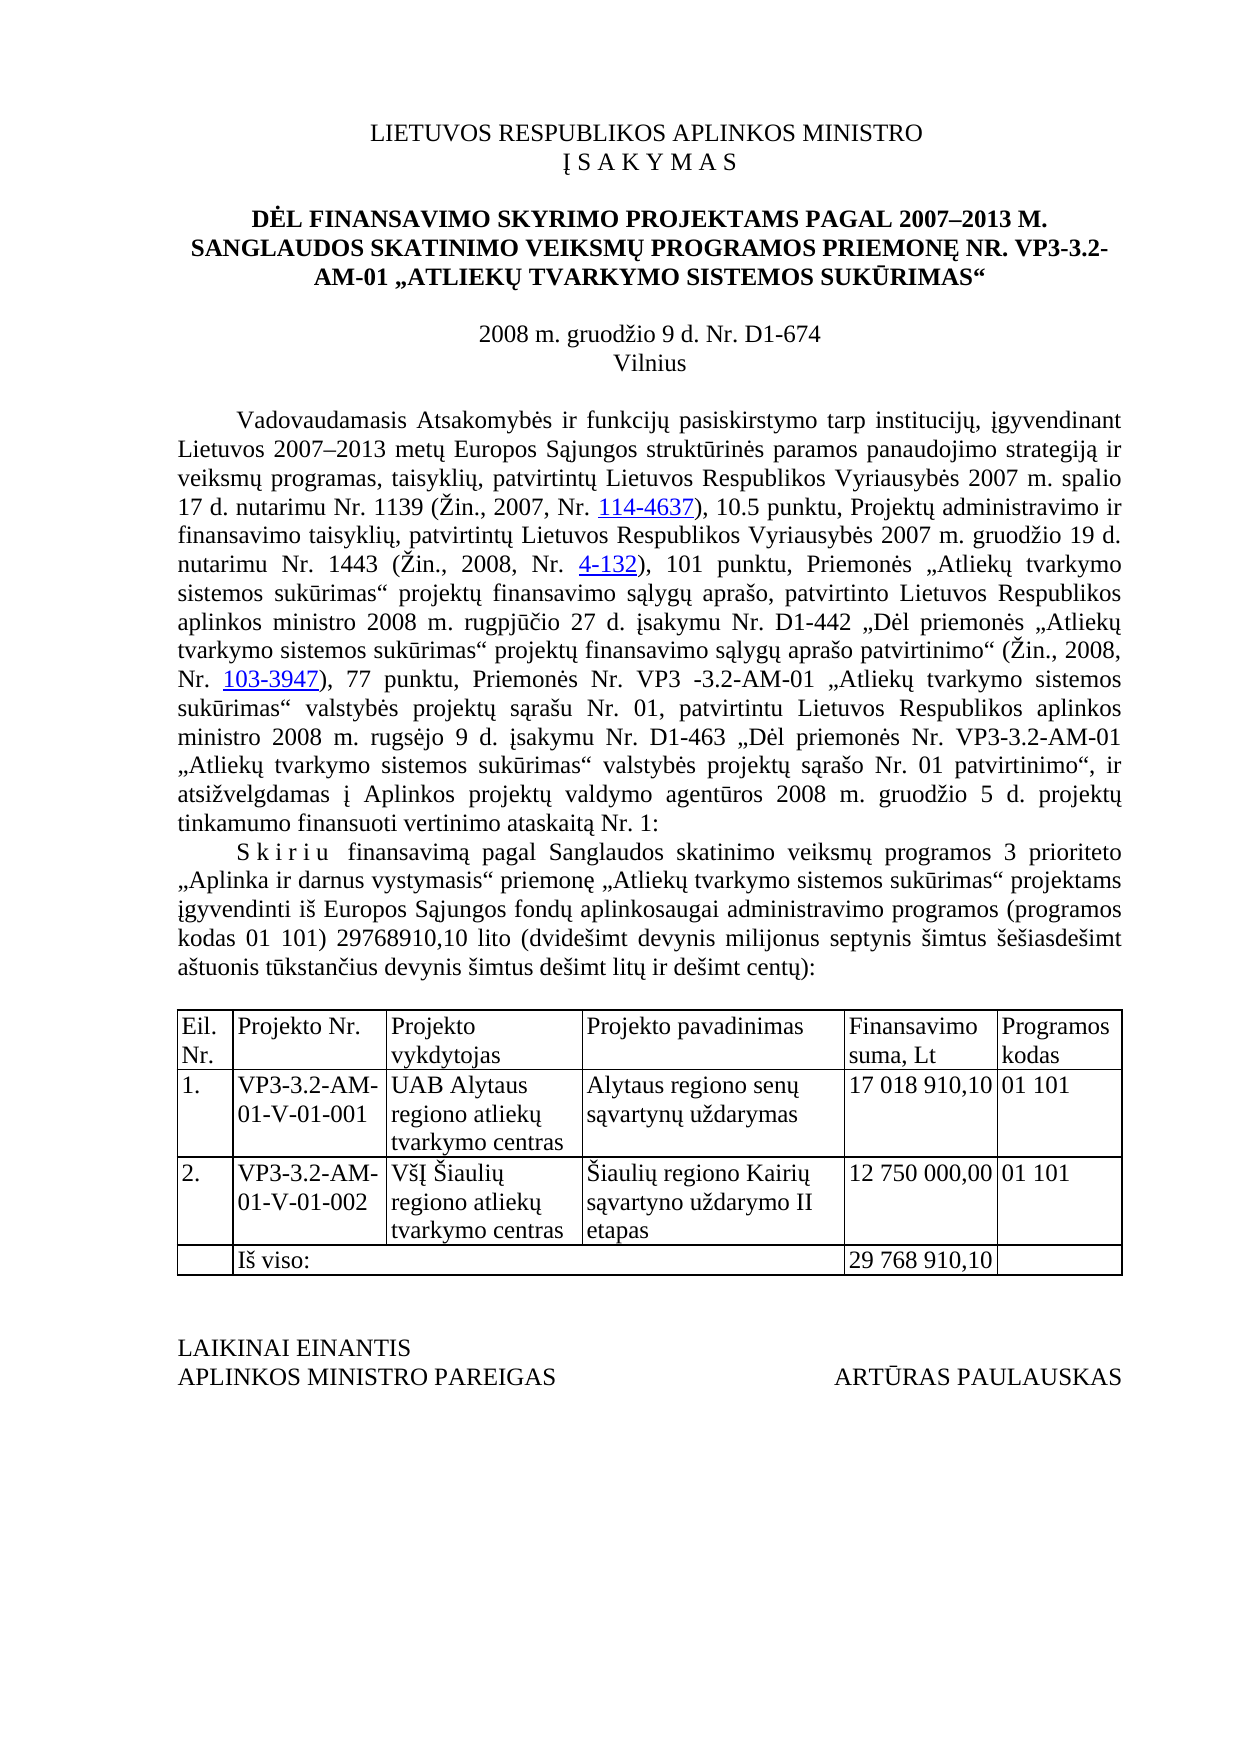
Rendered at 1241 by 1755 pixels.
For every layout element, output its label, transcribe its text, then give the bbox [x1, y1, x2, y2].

table_cell 01 101 [998, 1070, 1121, 1156]
text Vilnius [177, 348, 1122, 377]
table_header Projekto vykdytojas [387, 1011, 582, 1068]
text Vadovaudamasis Atsakomybės ir funkcijų pasiskirstymo tarp institucijų, įgyvendinant Lietuvos 2007–2013 metų Europos Sąjungos struktūrinės paramos panaudojimo strategiją ir veiksmų programas, taisyklių, patvirtintų Lietuvos Respublikos Vyriausybės 2007 m. spalio 17 d. nutarimu Nr. 1139 (Žin., 2007, Nr. 114-4637), 10.5 punktu, Projektų administravimo ir finansavimo taisyklių, patvirtintų Lietuvos Respublikos Vyriausybės 2007 m. gruodžio 19 d. nutarimu Nr. 1443 (Žin., 2008, Nr. 4-132), 101 punktu, Priemonės „Atliekų tvarkymo sistemos sukūrimas“ projektų finansavimo sąlygų aprašo, patvirtinto Lietuvos Respublikos aplinkos ministro 2008 m. rugpjūčio 27 d. įsakymu Nr. D1-442 „Dėl priemonės „Atliekų tvarkymo sistemos sukūrimas“ projektų finansavimo sąlygų aprašo patvirtinimo“ (Žin., 2008, Nr. 103-3947), 77 punktu, Priemonės Nr. VP3 -3.2-AM-01 „Atliekų tvarkymo sistemos sukūrimas“ valstybės projektų sąrašu Nr. 01, patvirtintu Lietuvos Respublikos aplinkos ministro 2008 m. rugsėjo 9 d. įsakymu Nr. D1-463 „Dėl priemonės Nr. VP3-3.2-AM-01 „Atliekų tvarkymo sistemos sukūrimas“ valstybės projektų sąrašo Nr. 01 patvirtinimo“, ir atsižvelgdamas į Aplinkos projektų valdymo agentūros 2008 m. gruodžio 5 d. projektų tinkamumo finansuoti vertinimo ataskaitą Nr. 1: [177, 406, 1122, 837]
table_cell 12 750 000,00 [845, 1158, 997, 1244]
table_cell [998, 1246, 1121, 1274]
text APLINKOS MINISTRO PAREIGAS ARTŪRAS PAULAUSKAS [177, 1362, 1122, 1391]
table_header Finansavimo suma, Lt [845, 1011, 997, 1068]
text DĖL FINANSAVIMO SKYRIMO PROJEKTAMS PAGAL 2007–2013 M. SANGLAUDOS SKATINIMO VEIKSMŲ PROGRAMOS PRIEMONĘ NR. VP3-3.2-AM-01 „ATLIEKŲ TVARKYMO SISTEMOS SUKŪRIMAS“ [177, 204, 1122, 291]
table_cell 1. [178, 1070, 232, 1156]
table_cell 01 101 [998, 1158, 1121, 1244]
table_cell 17 018 910,10 [845, 1070, 997, 1156]
table_cell Iš viso: [234, 1246, 844, 1274]
text ĮSAKYMAS [177, 147, 1122, 176]
table_header Projekto pavadinimas [583, 1011, 844, 1068]
table_cell VšĮ Šiaulių regiono atliekų tvarkymo centras [387, 1158, 582, 1244]
table_cell Alytaus regiono senų sąvartynų uždarymas [583, 1070, 844, 1156]
table_cell 29 768 910,10 [845, 1246, 997, 1274]
text LAIKINAI EINANTIS [177, 1333, 1122, 1362]
table_cell VP3-3.2-AM-01-V-01-001 [234, 1070, 386, 1156]
table_header Eil. Nr. [178, 1011, 232, 1068]
table_cell 2. [178, 1158, 232, 1244]
text LIETUVOS RESPUBLIKOS APLINKOS MINISTRO [177, 118, 1122, 147]
table_cell VP3-3.2-AM-01-V-01-002 [234, 1158, 386, 1244]
table_cell UAB Alytaus regiono atliekų tvarkymo centras [387, 1070, 582, 1156]
table_header Projekto Nr. [234, 1011, 386, 1068]
text Skiriu finansavimą pagal Sanglaudos skatinimo veiksmų programos 3 prioriteto „Aplinka ir darnus vystymasis“ priemonę „Atliekų tvarkymo sistemos sukūrimas“ projektams įgyvendinti iš Europos Sąjungos fondų aplinkosaugai administravimo programos (programos kodas 01 101) 29768910,10 lito (dvidešimt devynis milijonus septynis šimtus šešiasdešimt aštuonis tūkstančius devynis šimtus dešimt litų ir dešimt centų): [177, 837, 1122, 981]
table_cell Šiaulių regiono Kairių sąvartyno uždarymo II etapas [583, 1158, 844, 1244]
table_cell [178, 1246, 232, 1274]
text 2008 m. gruodžio 9 d. Nr. D1-674 [177, 319, 1122, 348]
table_header Programos kodas [998, 1011, 1121, 1068]
